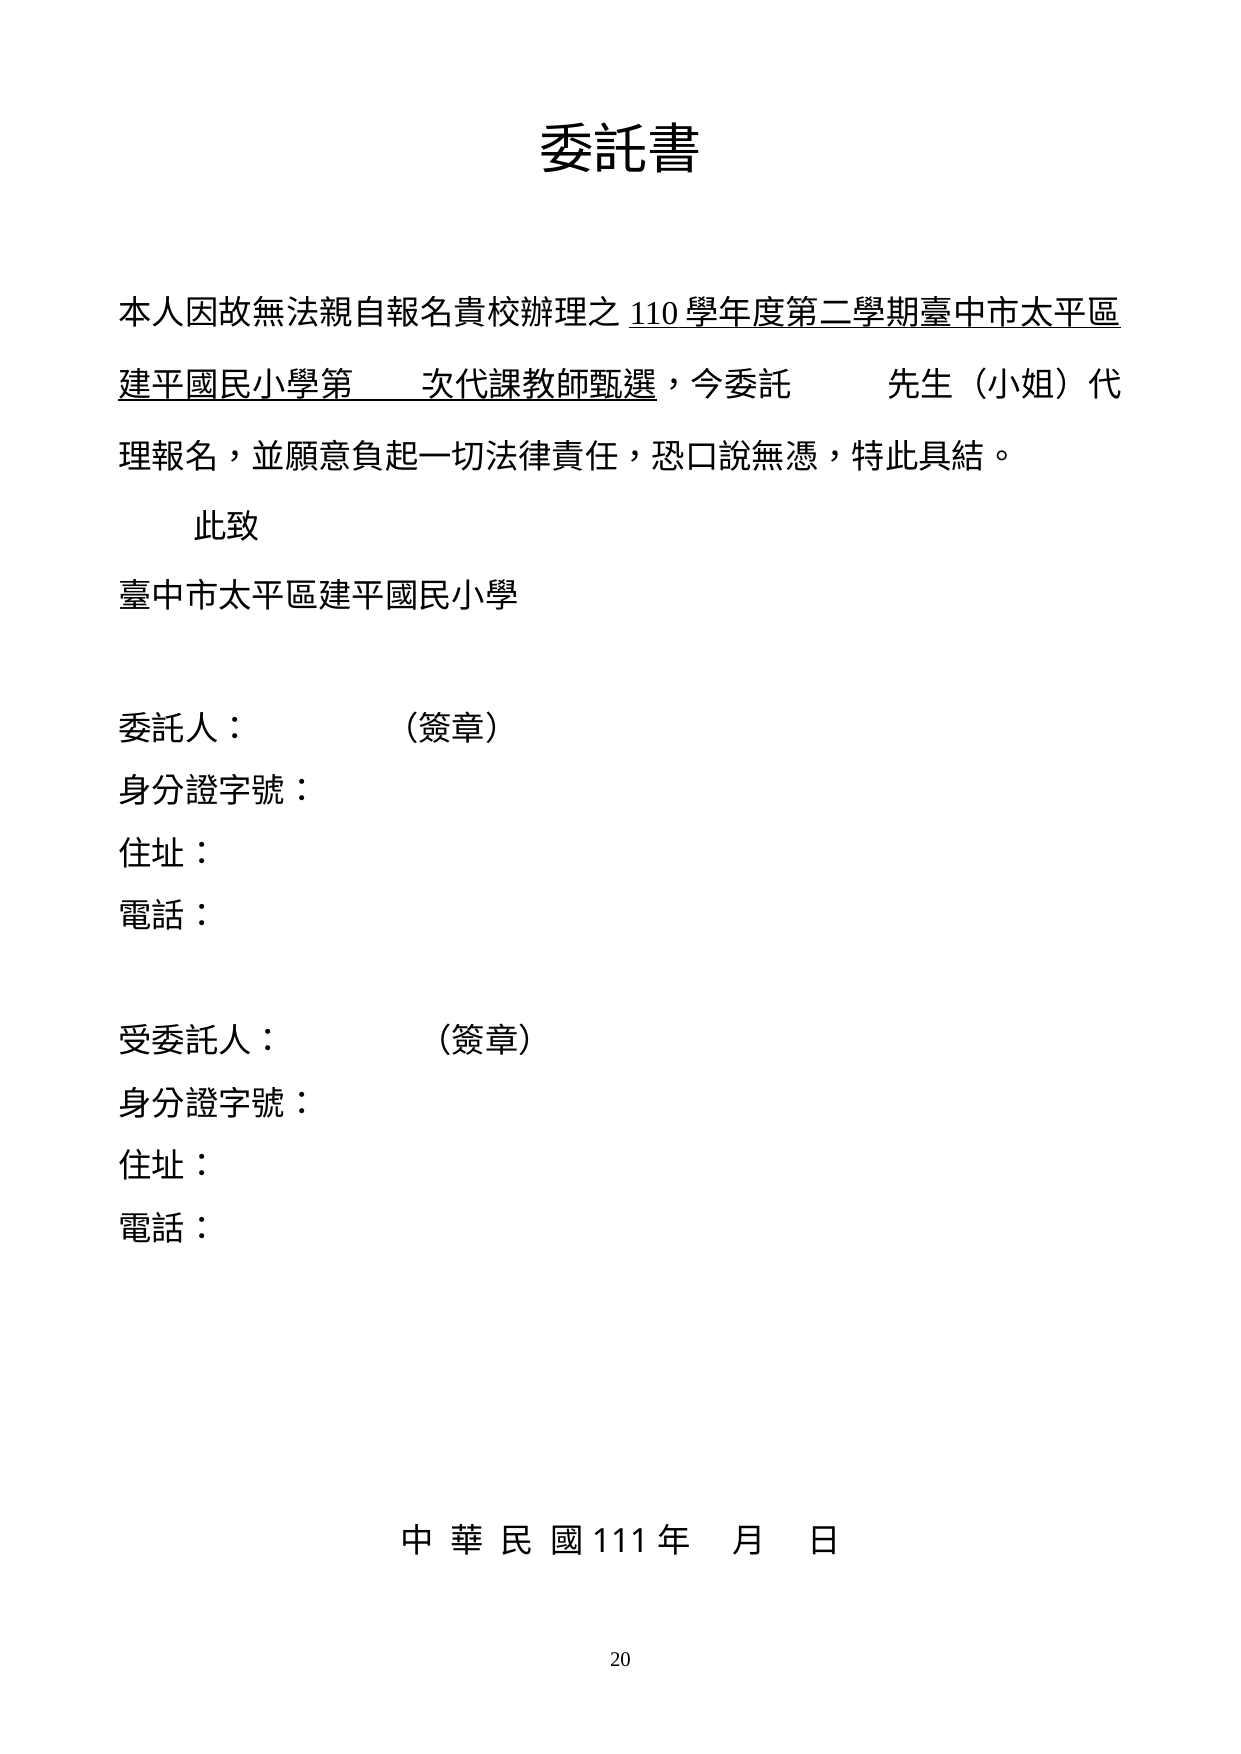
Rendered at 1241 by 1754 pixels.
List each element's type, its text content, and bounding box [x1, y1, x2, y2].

text 受委託人： （簽章） [118, 996, 1122, 1059]
text 住址： [118, 809, 1122, 871]
text 此致 [118, 482, 1122, 544]
text 臺中市太平區建平國民小學 [118, 552, 1122, 614]
text 電話： [118, 871, 1122, 934]
text 住址： [118, 1121, 1122, 1184]
text 本人因故無法親自報名貴校辦理之110學年度第二學期臺中市太平區建平國民小學第 次代課教師甄選，今委託 先生（小姐）代理報名，並願意負起一切法律責任，恐口說無憑，特此具結。 [118, 268, 1122, 475]
text 電話： [118, 1184, 1122, 1246]
text 委託書 [118, 72, 1122, 197]
text 中 華 民 國 111 年 月 日 [118, 1496, 1122, 1559]
text 身分證字號： [118, 1059, 1122, 1121]
text 身分證字號： [118, 746, 1122, 809]
text 委託人： （簽章） [118, 684, 1122, 746]
